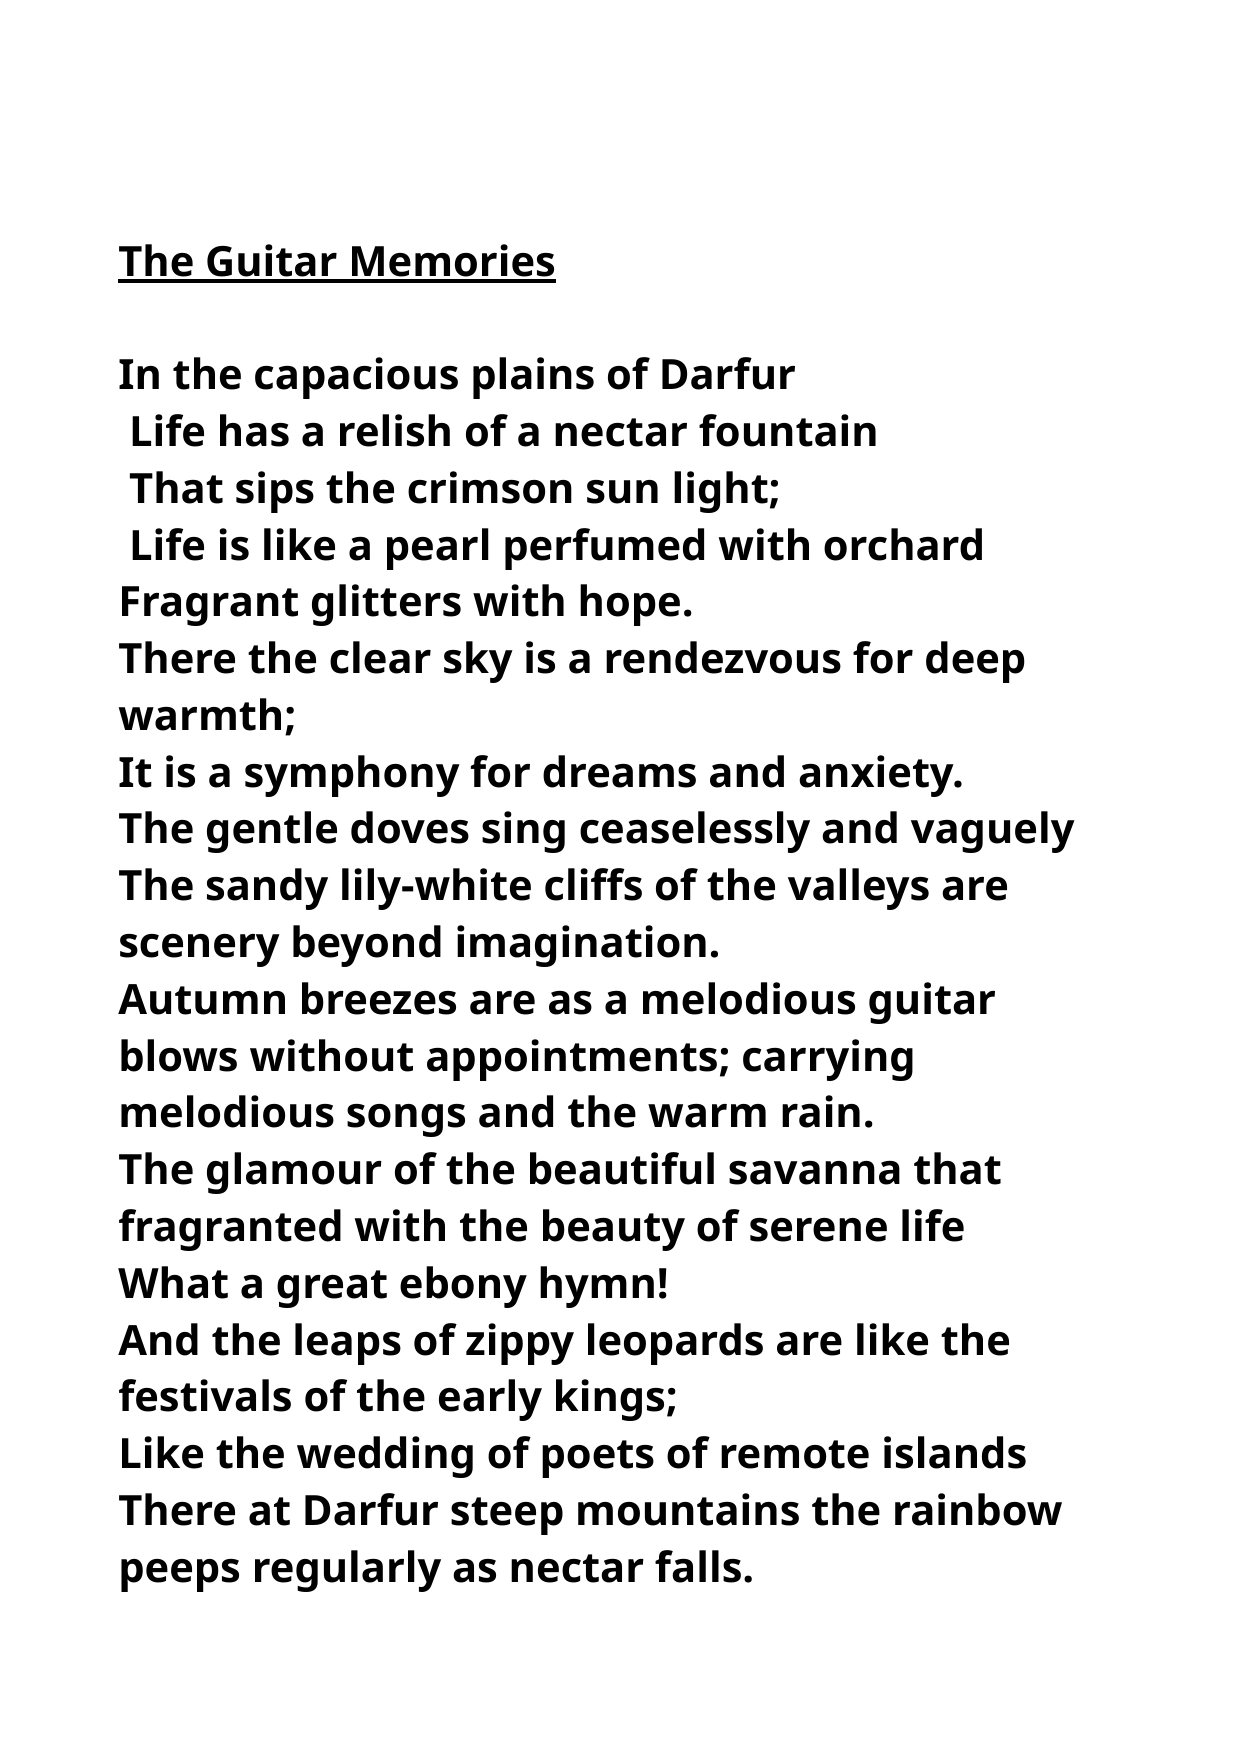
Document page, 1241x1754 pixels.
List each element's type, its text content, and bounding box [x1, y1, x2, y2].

text The Guitar Memories [118, 232, 1122, 288]
text That sips the crimson sun light; [118, 459, 1122, 516]
text The sandy lily-white cliffs of the valleys are scenery beyond imagination. [118, 856, 1122, 970]
text Like the wedding of poets of remote islands [118, 1424, 1122, 1481]
text It is a symphony for dreams and anxiety. [118, 743, 1122, 799]
text In the capacious plains of Darfur [118, 345, 1122, 402]
text There the clear sky is a rendezvous for deep warmth; [118, 629, 1122, 743]
text Life is like a pearl perfumed with orchard [118, 516, 1122, 572]
text Autumn breezes are as a melodious guitar blows without appointments; carrying melodious songs and the warm rain. [118, 970, 1122, 1140]
text The glamour of the beautiful savanna that fragranted with the beauty of serene life [118, 1140, 1122, 1253]
text Fragrant glitters with hope. [118, 572, 1122, 629]
text Life has a relish of a nectar fountain [118, 402, 1122, 459]
text What a great ebony hymn! [118, 1253, 1122, 1310]
text There at Darfur steep mountains the rainbow peeps regularly as nectar falls. [118, 1481, 1122, 1594]
text The gentle doves sing ceaselessly and vaguely [118, 799, 1122, 856]
text And the leaps of zippy leopards are like the festivals of the early kings; [118, 1310, 1122, 1424]
